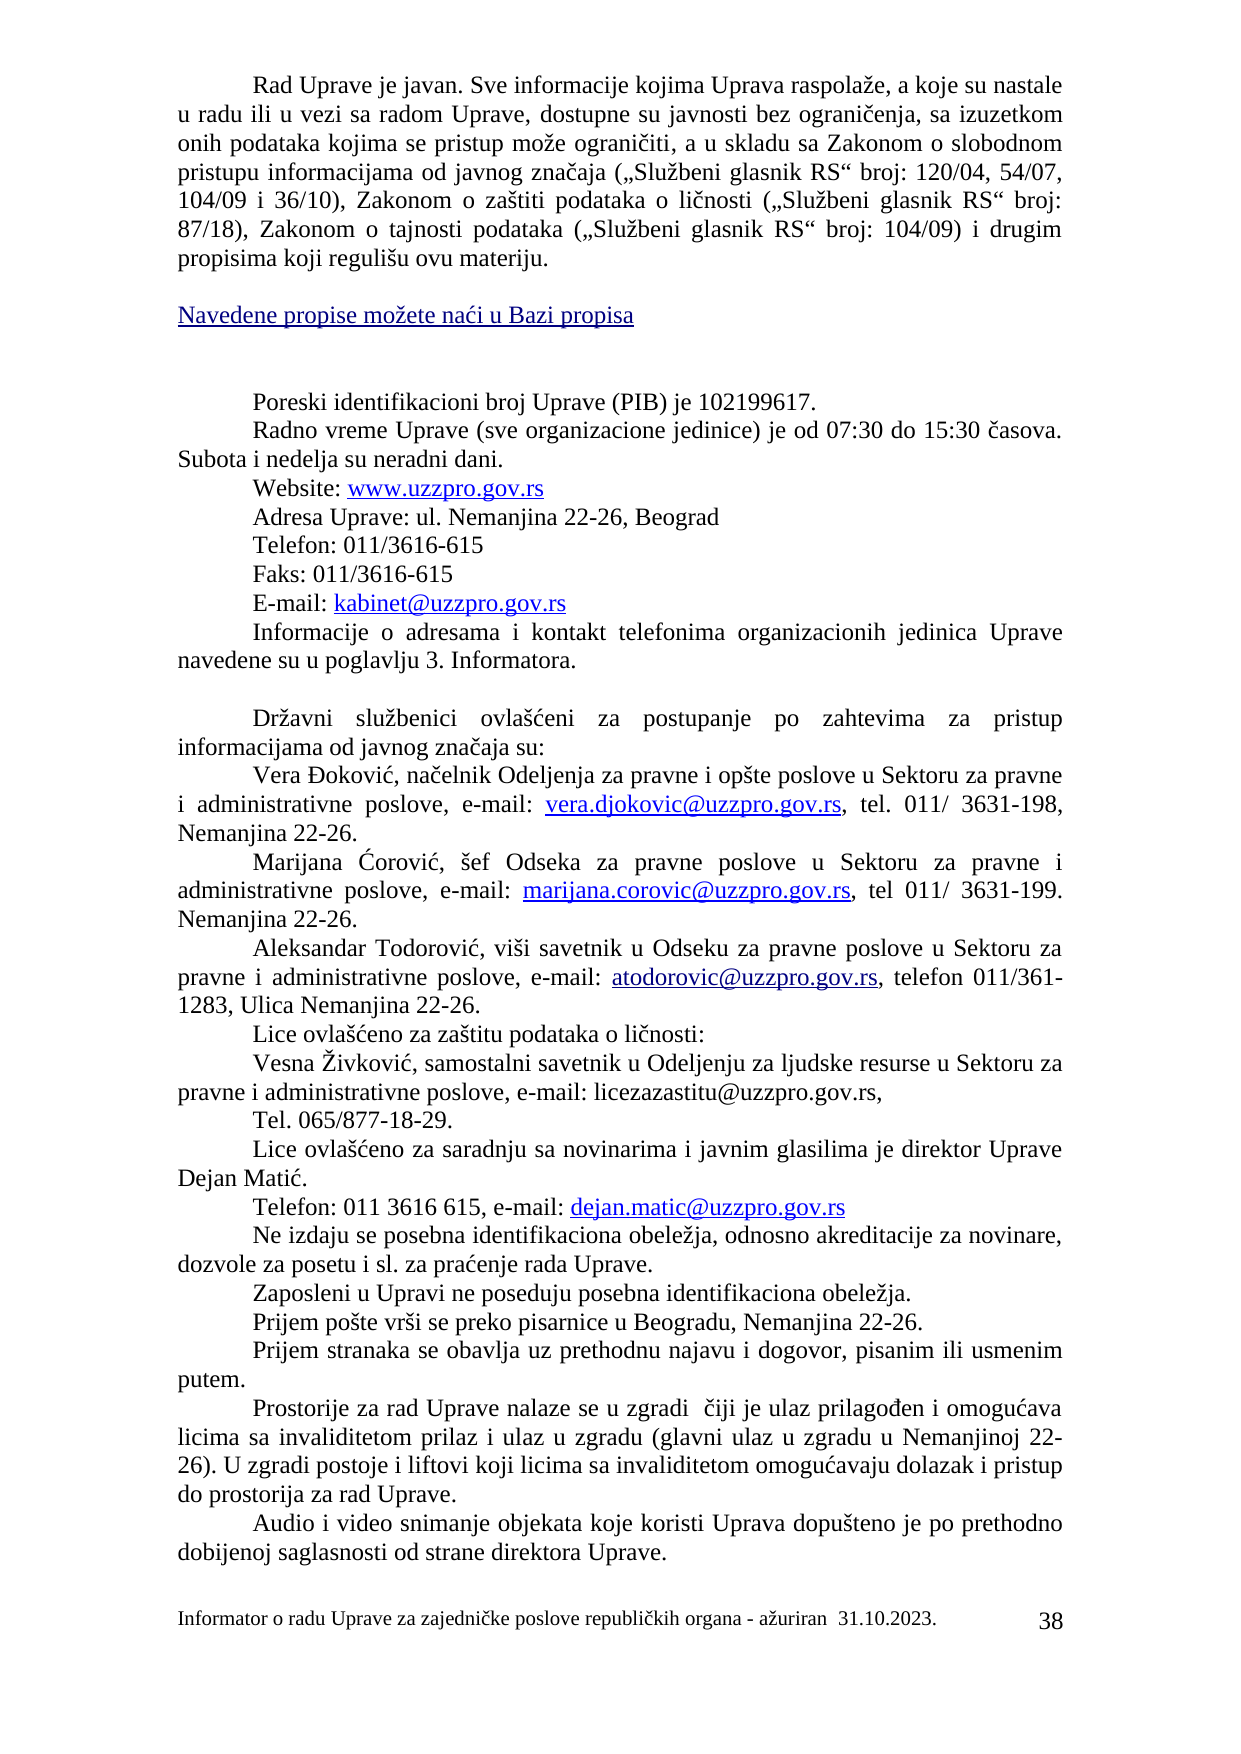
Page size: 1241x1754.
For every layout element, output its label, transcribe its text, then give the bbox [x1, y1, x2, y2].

text Tel. 065/877-18-29. [177, 1105, 1063, 1134]
text E-mail: kabinet@uzzpro.gov.rs [177, 588, 1063, 617]
text Aleksandar Todorović, viši savetnik u Odseku za pravne poslove u Sektoru za pravne i administrativne poslove, e-mail: atodorovic@uzzpro.gov.rs, telefon 011/361-1283, Ulica Nemanjina 22-26. [177, 933, 1063, 1019]
text Audio i video snimanje objekata koje koristi Uprava dopušteno je po prethodno dobijenoj saglasnosti od strane direktora Uprave. [177, 1508, 1063, 1565]
text Lice ovlašćeno za saradnju sa novinarima i javnim glasilima je direktor Uprave Dejan Matić. [177, 1134, 1063, 1192]
text Poreski identifikacioni broj Uprave (PIB) je 102199617. [177, 387, 1063, 415]
text Radno vreme Uprave (sve organizacione jedinice) je od 07:30 do 15:30 časova. Subota i nedelјa su neradni dani. [177, 415, 1063, 473]
text Vera Đoković, načelnik Odelјenja za pravne i opšte poslove u Sektoru za pravne i administrativne poslove, e-mail: vera.djokovic@uzzpro.gov.rs, tel. 011/ 3631-198, Nemanjina 22-26. [177, 760, 1063, 847]
text Adresa Uprave: ul. Nemanjina 22-26, Beograd [177, 502, 1063, 530]
text Navedene propise možete naći u Bazi propisa [177, 300, 1063, 329]
text Website: www.uzzpro.gov.rs [177, 473, 1063, 502]
text Informacije o adresama i kontakt telefonima organizacionih jedinica Uprave navedene su u poglavlјu 3. Informatora. [177, 617, 1063, 674]
text Ne izdaju se posebna identifikaciona obeležja, odnosno akreditacije za novinare, dozvole za posetu i sl. za praćenje rada Uprave. [177, 1220, 1063, 1278]
text Vesna Živković, samostalni savetnik u Odeljenju za ljudske resurse u Sektoru za pravne i administrativne poslove, e-mail: licezazastitu@uzzpro.gov.rs, [177, 1048, 1063, 1105]
text Faks: 011/3616-615 [177, 559, 1063, 588]
text Marijana Ćorović, šef Odseka za pravne poslove u Sektoru za pravne i administrativne poslove, e-mail: marijana.corovic@uzzpro.gov.rs, tel 011/ 3631-199. Nemanjina 22-26. [177, 847, 1063, 933]
text Prijem stranaka se obavlјa uz prethodnu najavu i dogovor, pisanim ili usmenim putem. [177, 1335, 1063, 1393]
text Rad Uprave je javan. Sve informacije kojima Uprava raspolaže, a koje su nastale u radu ili u vezi sa radom Uprave, dostupne su javnosti bez ograničenja, sa izuzetkom onih podataka kojima se pristup može ograničiti, a u skladu sa Zakonom o slobodnom pristupu informacijama od javnog značaja („Službeni glasnik RS“ broj: 120/04, 54/07, 104/09 i 36/10), Zakonom o zaštiti podataka o ličnosti („Službeni glasnik RS“ broj: 87/18), Zakonom o tajnosti podataka („Službeni glasnik RS“ broj: 104/09) i drugim propisima koji regulišu ovu materiju. [177, 70, 1063, 272]
text Zaposleni u Upravi ne poseduju posebna identifikaciona obeležja. [177, 1278, 1063, 1307]
text Državni službenici ovlašćeni za postupanje po zahtevima za pristup informacijama od javnog značaja su: [177, 703, 1063, 760]
text Prijem pošte vrši se preko pisarnice u Beogradu, Nemanjina 22-26. [177, 1307, 1063, 1335]
text Prostorije za rad Uprave nalaze se u zgradi čiji je ulaz prilagođen i omogućava licima sa invaliditetom prilaz i ulaz u zgradu (glavni ulaz u zgradu u Nemanjinoj 22-26). U zgradi postoje i liftovi koji licima sa invaliditetom omogućavaju dolazak i pristup do prostorija za rad Uprave. [177, 1393, 1063, 1508]
text Lice ovlašćeno za zaštitu podataka o ličnosti: [177, 1019, 1063, 1048]
text Telefon: 011 3616 615, e-mail: dejan.matic@uzzpro.gov.rs [177, 1192, 1063, 1220]
text Telefon: 011/3616-615 [177, 530, 1063, 559]
